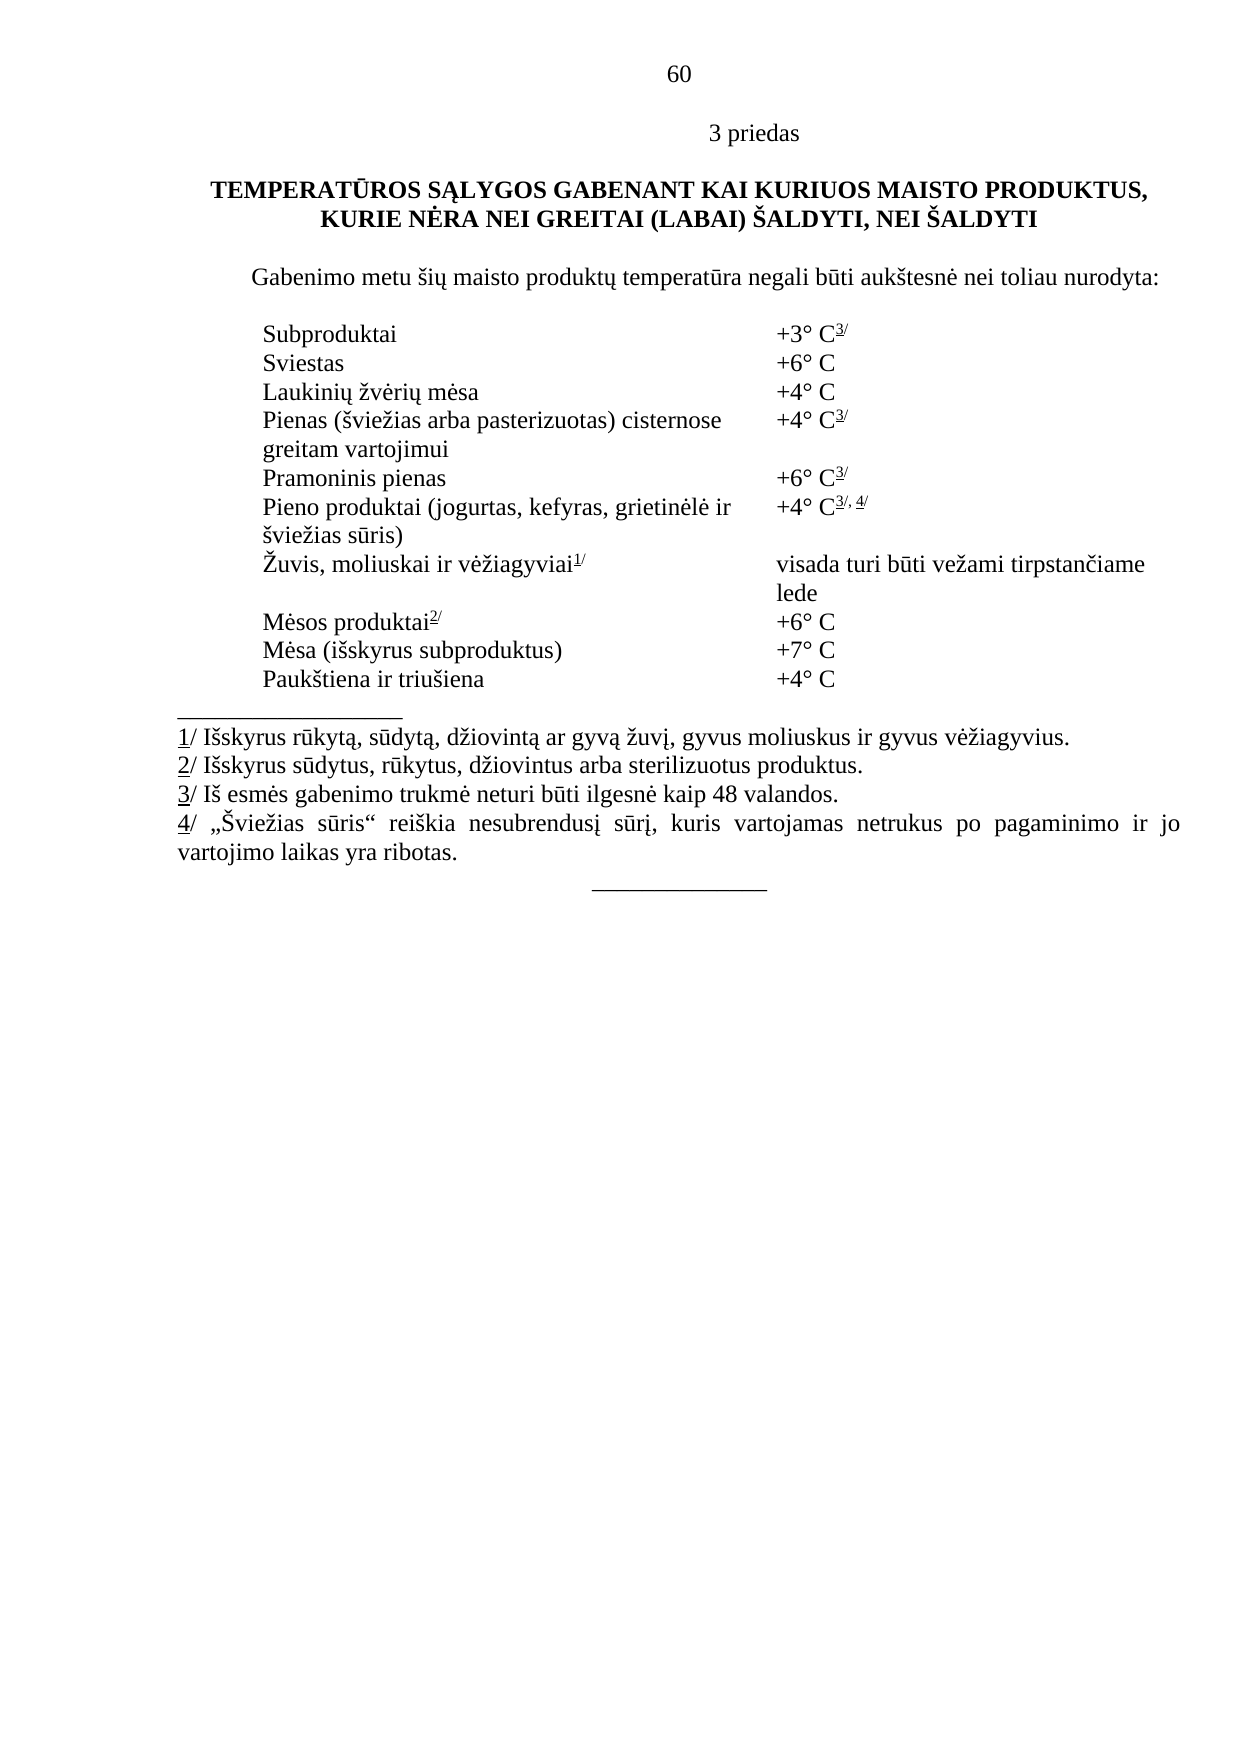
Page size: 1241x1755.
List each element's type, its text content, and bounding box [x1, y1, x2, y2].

table_cell Sviestas [177, 348, 765, 377]
table_cell +7° C [765, 636, 1181, 664]
table_header Subproduktai [177, 319, 765, 348]
table_cell +4° C [765, 664, 1181, 693]
text ______________ [177, 866, 1181, 894]
table_cell +6° C [765, 607, 1181, 636]
table_cell +4° C3/, 4/ [765, 492, 1181, 549]
text 2/ Išskyrus sūdytus, rūkytus, džiovintus arba sterilizuotus produktus. [177, 751, 1181, 779]
text 3 priedas [177, 118, 1181, 147]
text Gabenimo metu šių maisto produktų temperatūra negali būti aukštesnė nei toliau nurodyta: [177, 262, 1181, 291]
text TEMPERATŪROS SĄLYGOS GABENANT KAI KURIUOS MAISTO PRODUKTUS, KURIE NĖRA NEI GREITAI (LABAI) ŠALDYTI, NEI ŠALDYTI [177, 176, 1181, 233]
table_cell Mėsos produktai2/ [177, 607, 765, 636]
table_cell +4° C3/ [765, 406, 1181, 463]
table_cell Žuvis, moliuskai ir vėžiagyviai1/ [177, 549, 765, 607]
text 3/ Iš esmės gabenimo trukmė neturi būti ilgesnė kaip 48 valandos. [177, 779, 1181, 808]
table_cell +4° C [765, 377, 1181, 406]
text 4/ „Šviežias sūris“ reiškia nesubrendusį sūrį, kuris vartojamas netrukus po pagaminimo ir jo vartojimo laikas yra ribotas. [177, 808, 1181, 866]
text 1/ Išskyrus rūkytą, sūdytą, džiovintą ar gyvą žuvį, gyvus moliuskus ir gyvus vėžiagyvius. [177, 722, 1181, 751]
table_cell +6° C [765, 348, 1181, 377]
table_cell Pieno produktai (jogurtas, kefyras, grietinėlė ir šviežias sūris) [177, 492, 765, 549]
table_cell Mėsa (išskyrus subproduktus) [177, 636, 765, 664]
text __________________ [177, 693, 1181, 722]
table_header +3° C3/ [765, 319, 1181, 348]
table_cell Laukinių žvėrių mėsa [177, 377, 765, 406]
table_cell Pramoninis pienas [177, 463, 765, 492]
table_cell Pienas (šviežias arba pasterizuotas) cisternose greitam vartojimui [177, 406, 765, 463]
table_cell +6° C3/ [765, 463, 1181, 492]
table_cell visada turi būti vežami tirpstančiame lede [765, 549, 1181, 607]
table_cell Paukštiena ir triušiena [177, 664, 765, 693]
